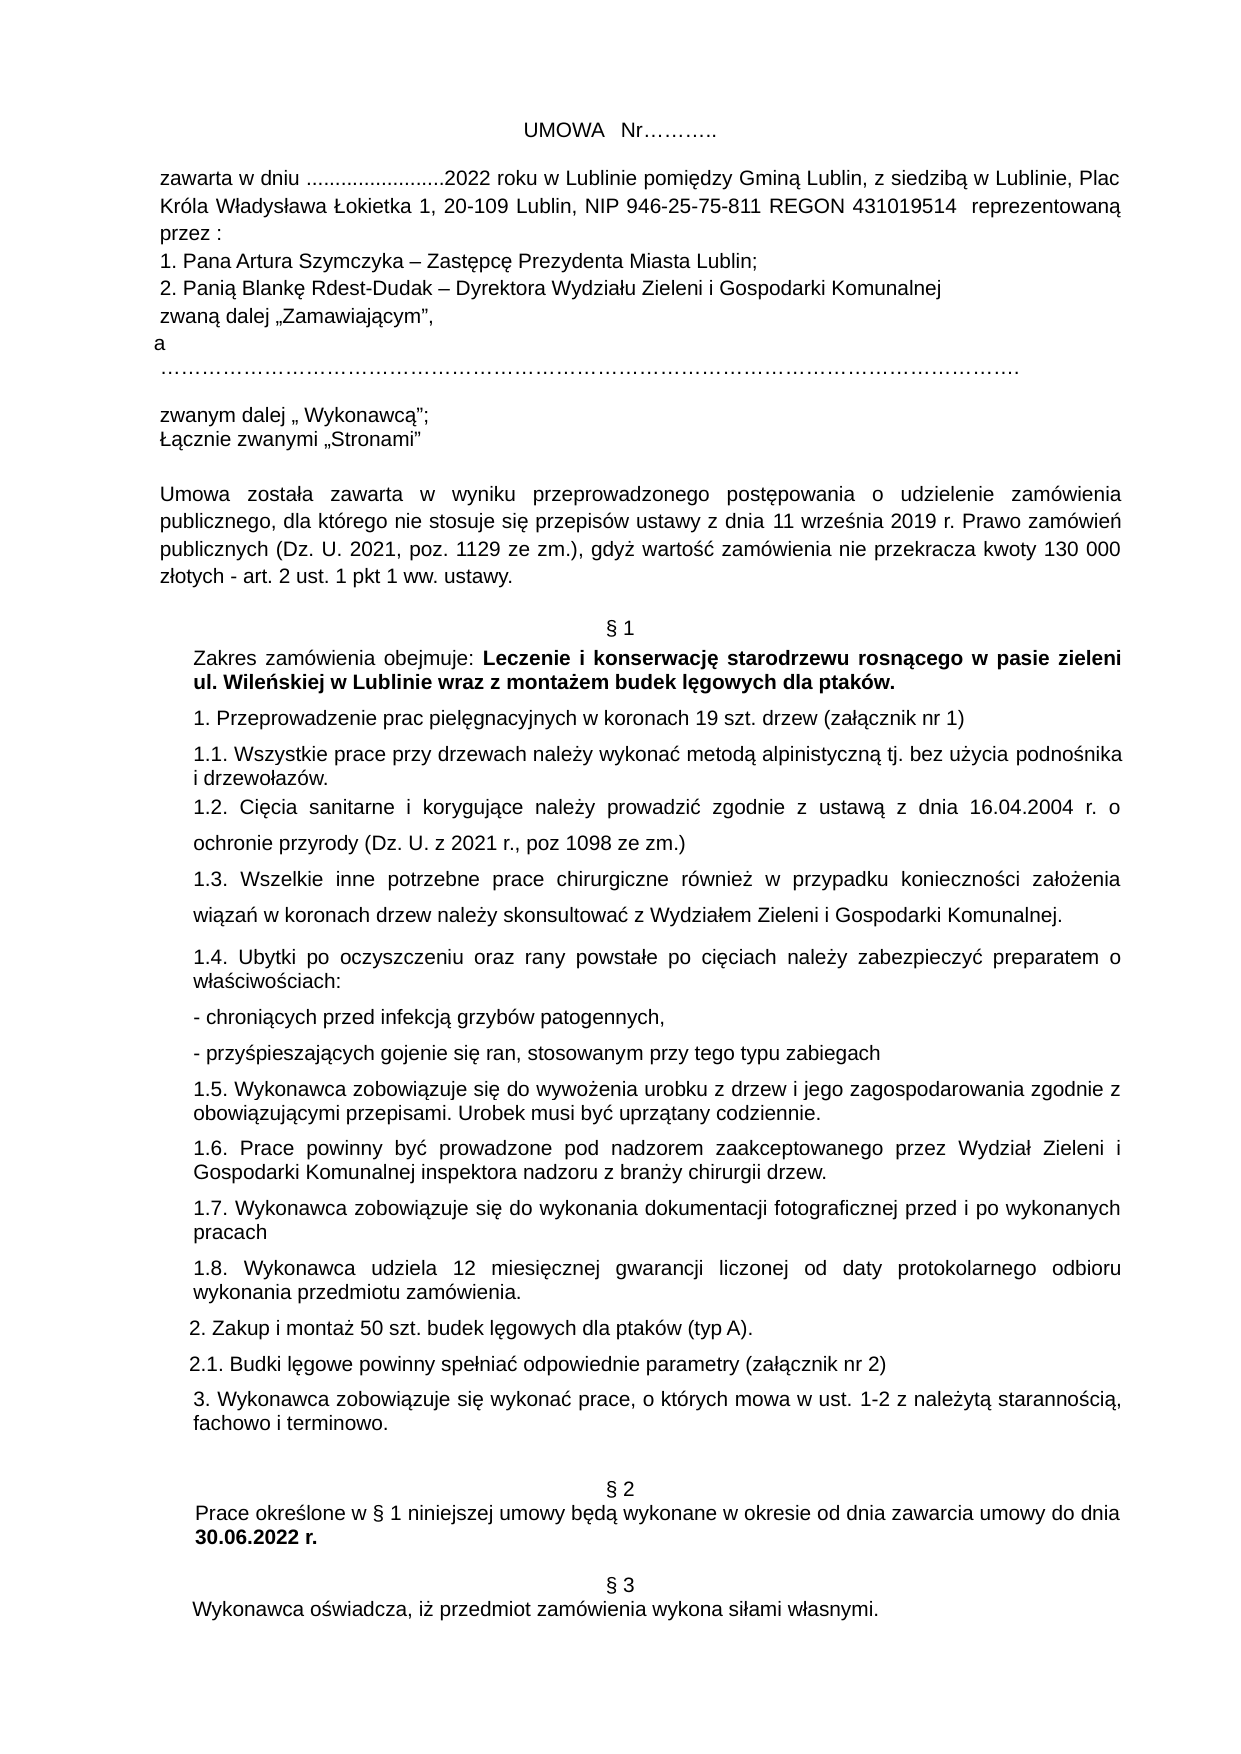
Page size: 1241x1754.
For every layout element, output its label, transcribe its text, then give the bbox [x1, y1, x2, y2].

list 1. Pana Artura Szymczyka – Zastępcę Prezydenta Miasta Lublin; [159, 248, 1122, 272]
list 1. Przeprowadzenie prac pielęgnacyjnych w koronach 19 szt. drzew (załącznik nr 1) [156, 706, 1122, 729]
text - chroniących przed infekcją grzybów patogennych, [193, 1005, 1122, 1029]
list 2. Zakup i montaż 50 szt. budek lęgowych dla ptaków (typ A). [153, 1316, 1122, 1339]
list 1.4. Ubytki po oczyszczeniu oraz rany powstałe po cięciach należy zabezpieczyć preparatem o właściwościach: [156, 945, 1122, 993]
text Umowa została zawarta w wyniku przeprowadzonego postępowania o udzielenie zamówienia publicznego, dla którego nie stosuje się przepisów ustawy z dnia 11 września 2019 r. Prawo zamówień publicznych (Dz. U. 2021, poz. 1129 ze zm.), gdyż wartość zamówienia nie przekracza kwoty 130 000 złotych - art. 2 ust. 1 pkt 1 ww. ustawy. [159, 482, 1122, 588]
text zawarta w dniu ........................2022 roku w Lublinie pomiędzy Gminą Lublin, z siedzibą w Lublinie, Plac Króla Władysława Łokietka 1, 20-109 Lublin, NIP 946-25-75-811 REGON 431019514 reprezentowaną przez : [159, 166, 1122, 245]
text § 3 [118, 1573, 1122, 1597]
text § 2 [118, 1477, 1122, 1501]
text § 1 [118, 616, 1122, 640]
list zwaną dalej „Zamawiającym”, [159, 303, 1122, 327]
list 1.8. Wykonawca udziela 12 miesięcznej gwarancji liczonej od daty protokolarnego odbioru wykonania przedmiotu zamówienia. [156, 1256, 1122, 1304]
list 1.7. Wykonawca zobowiązuje się do wykonania dokumentacji fotograficznej przed i po wykonanych pracach [156, 1196, 1122, 1244]
list 1.2. Cięcia sanitarne i korygujące należy prowadzić zgodnie z ustawą z dnia 16.04.2004 r. o ochronie przyrody (Dz. U. z 2021 r., poz 1098 ze zm.) [156, 795, 1122, 855]
list 2.1. Budki lęgowe powinny spełniać odpowiednie parametry (załącznik nr 2) [153, 1351, 1122, 1375]
text Wykonawca oświadcza, iż przedmiot zamówienia wykona siłami własnymi. [118, 1597, 1122, 1621]
list 3. Wykonawca zobowiązuje się wykonać prace, o których mowa w ust. 1-2 z należytą starannością, fachowo i terminowo. [156, 1387, 1122, 1435]
text a [153, 331, 1122, 355]
list 1.6. Prace powinny być prowadzone pod nadzorem zaakceptowanego przez Wydział Zieleni i Gospodarki Komunalnej inspektora nadzoru z branży chirurgii drzew. [156, 1136, 1122, 1184]
text Łącznie zwanymi „Stronami” [159, 427, 1122, 451]
list 1.5. Wykonawca zobowiązuje się do wywożenia urobku z drzew i jego zagospodarowania zgodnie z obowiązującymi przepisami. Urobek musi być uprzątany codziennie. [156, 1076, 1122, 1124]
text UMOWA Nr……….. [118, 118, 1122, 142]
text zwanym dalej „ Wykonawcą”; [159, 403, 1122, 427]
list 1.1. Wszystkie prace przy drzewach należy wykonać metodą alpinistyczną tj. bez użycia podnośnika i drzewołazów. [156, 741, 1122, 789]
text ……………………………………………………………………………………………………………. [159, 355, 1122, 379]
text Prace określone w § 1 niniejszej umowy będą wykonane w okresie od dnia zawarcia umowy do dnia 30.06.2022 r. [195, 1501, 1122, 1549]
list Zakres zamówienia obejmuje: Leczenie i konserwację starodrzewu rosnącego w pasie zieleni ul. Wileńskiej w Lublinie wraz z montażem budek lęgowych dla ptaków. [156, 646, 1122, 694]
text - przyśpieszających gojenie się ran, stosowanym przy tego typu zabiegach [193, 1041, 1122, 1064]
list 2. Panią Blankę Rdest-Dudak – Dyrektora Wydziału Zieleni i Gospodarki Komunalnej [159, 276, 1122, 300]
list 1.3. Wszelkie inne potrzebne prace chirurgiczne również w przypadku konieczności założenia wiązań w koronach drzew należy skonsultować z Wydziałem Zieleni i Gospodarki Komunalnej. [156, 867, 1122, 927]
